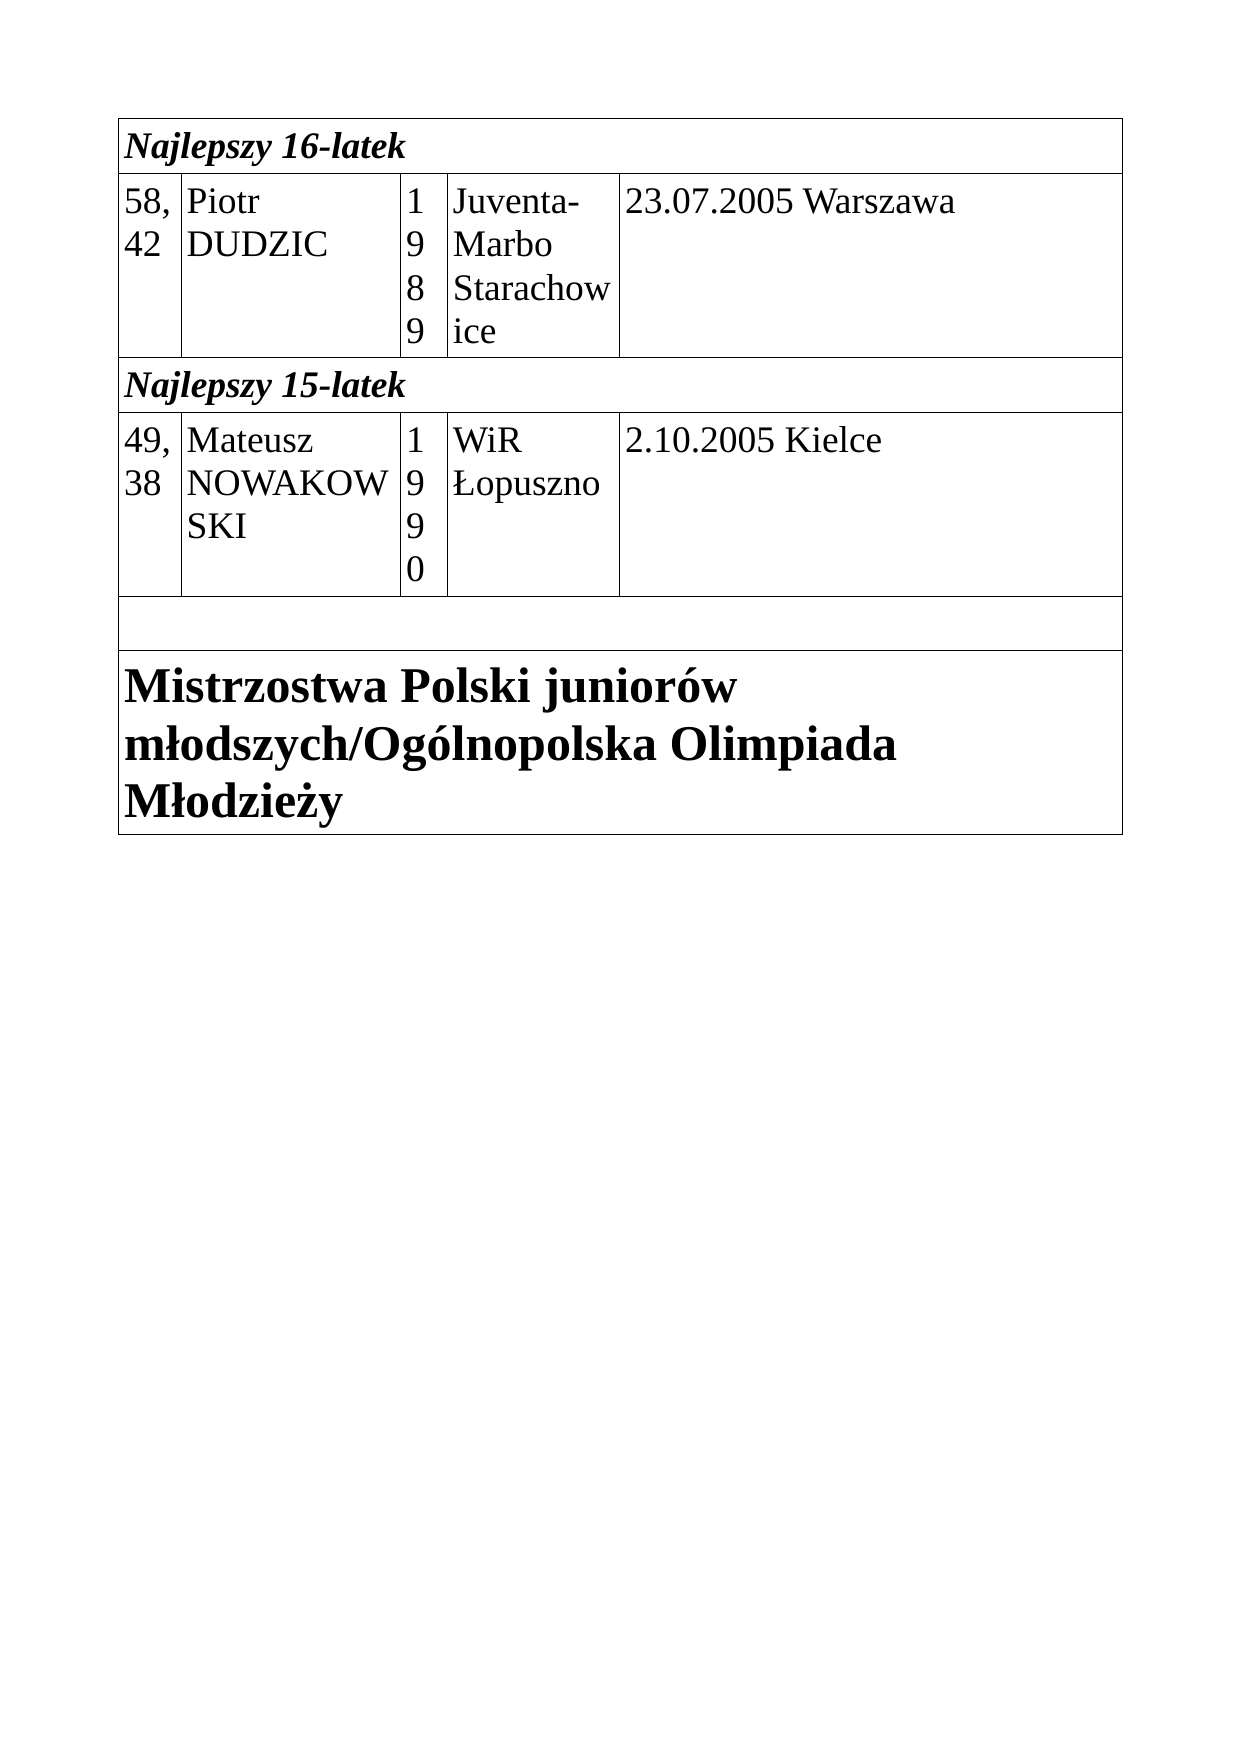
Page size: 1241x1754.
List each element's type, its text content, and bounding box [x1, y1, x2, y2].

table_cell 23.07.2005 Warszawa [620, 174, 1122, 357]
table_cell 58,42 [119, 174, 181, 357]
table_cell Juventa-Marbo Starachowice [448, 174, 619, 357]
table_cell 49,38 [119, 413, 181, 596]
table_cell [119, 597, 1122, 650]
table_cell Mateusz NOWAKOWSKI [182, 413, 400, 596]
table_cell WiR Łopuszno [448, 413, 619, 596]
table_cell 1989 [401, 174, 447, 357]
table_cell 2.10.2005 Kielce [620, 413, 1122, 596]
table_cell Mistrzostwa Polski juniorów młodszych/Ogólnopolska Olimpiada Młodzieży [119, 651, 1122, 834]
table_cell Piotr DUDZIC [182, 174, 400, 357]
table_cell Najlepszy 15-latek [119, 358, 1122, 412]
table_cell 1990 [401, 413, 447, 596]
table_cell Najlepszy 16-latek [119, 119, 1122, 173]
